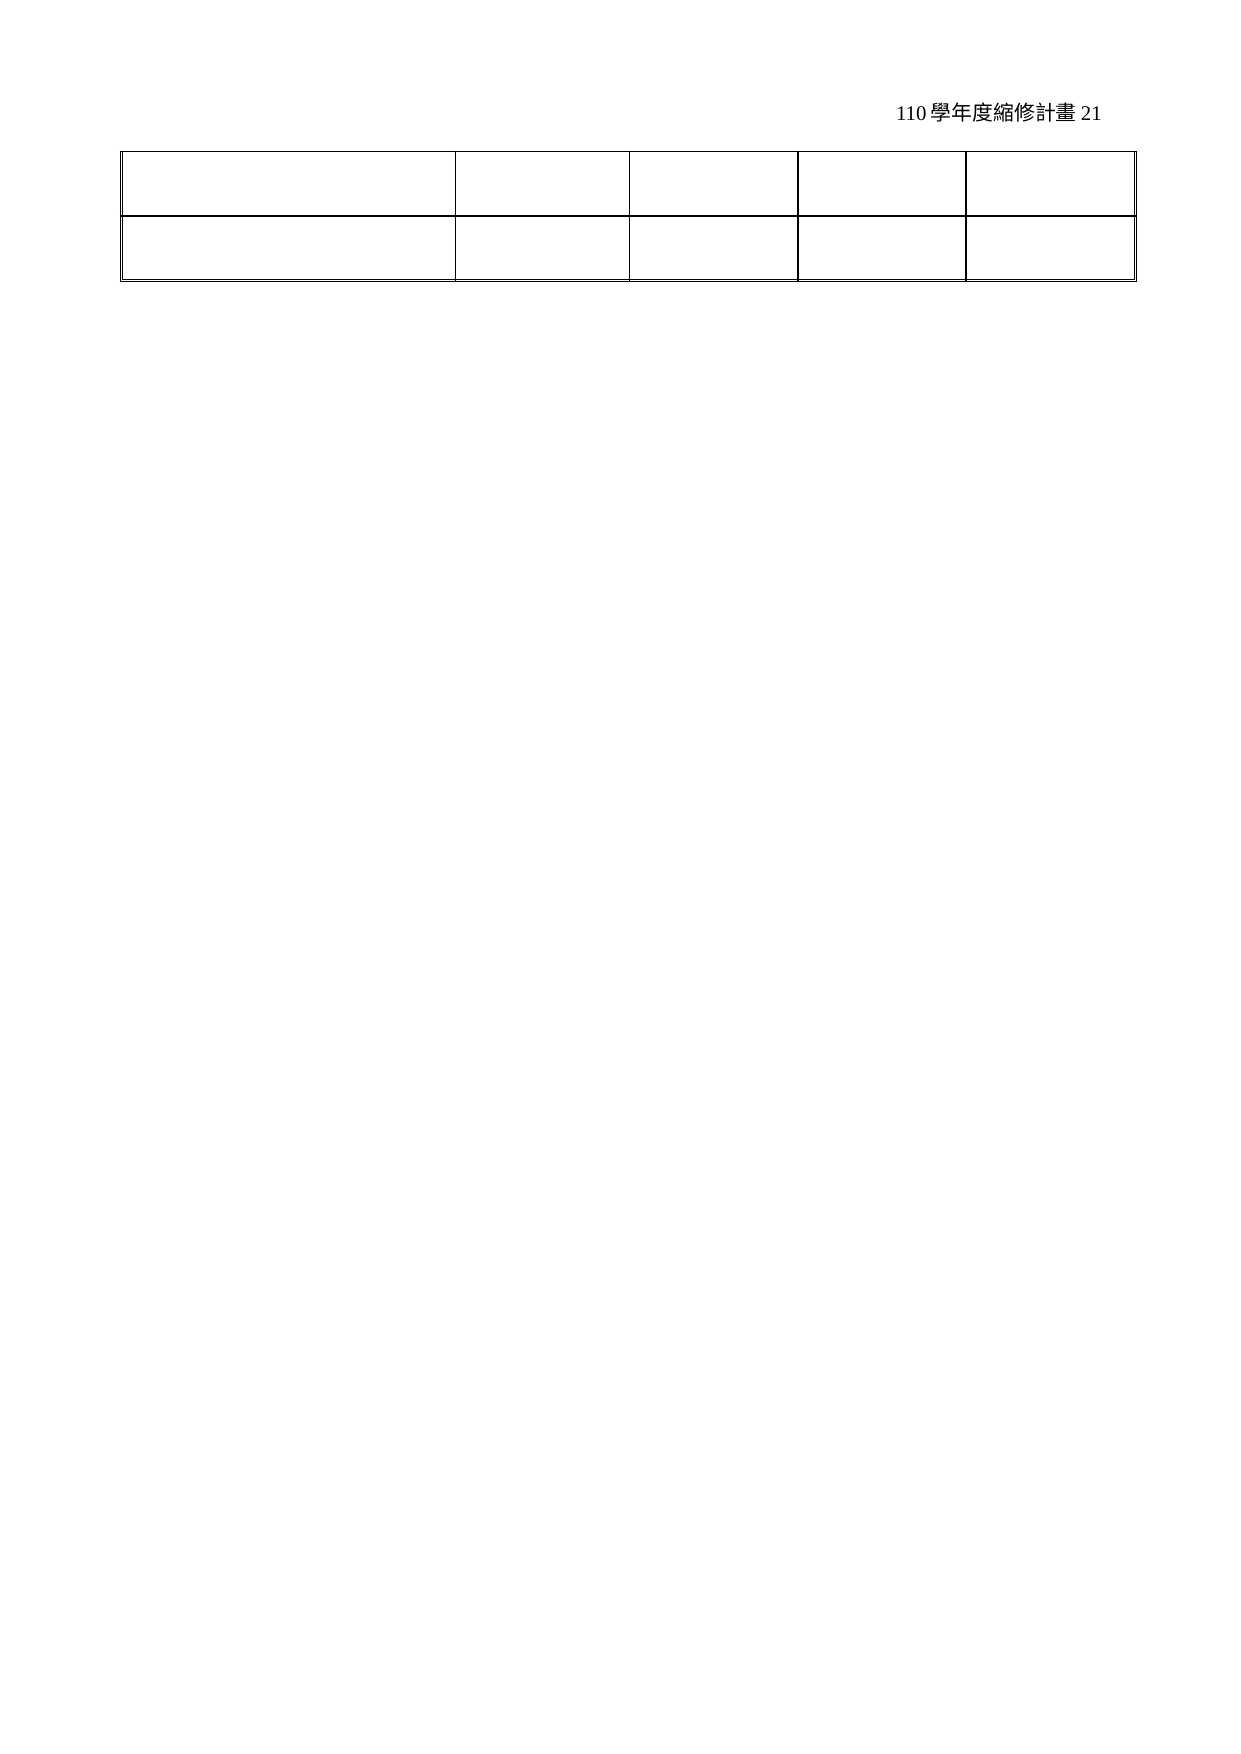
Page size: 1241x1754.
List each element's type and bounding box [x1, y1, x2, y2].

table_cell [456, 152, 629, 215]
table_cell [967, 152, 1134, 215]
table_cell [967, 217, 1134, 279]
table_cell [123, 217, 455, 279]
table_cell [799, 152, 965, 215]
table_cell [799, 217, 965, 279]
table_cell [456, 217, 629, 279]
table_cell [123, 152, 455, 215]
table_cell [630, 152, 797, 215]
table_cell [630, 217, 797, 279]
